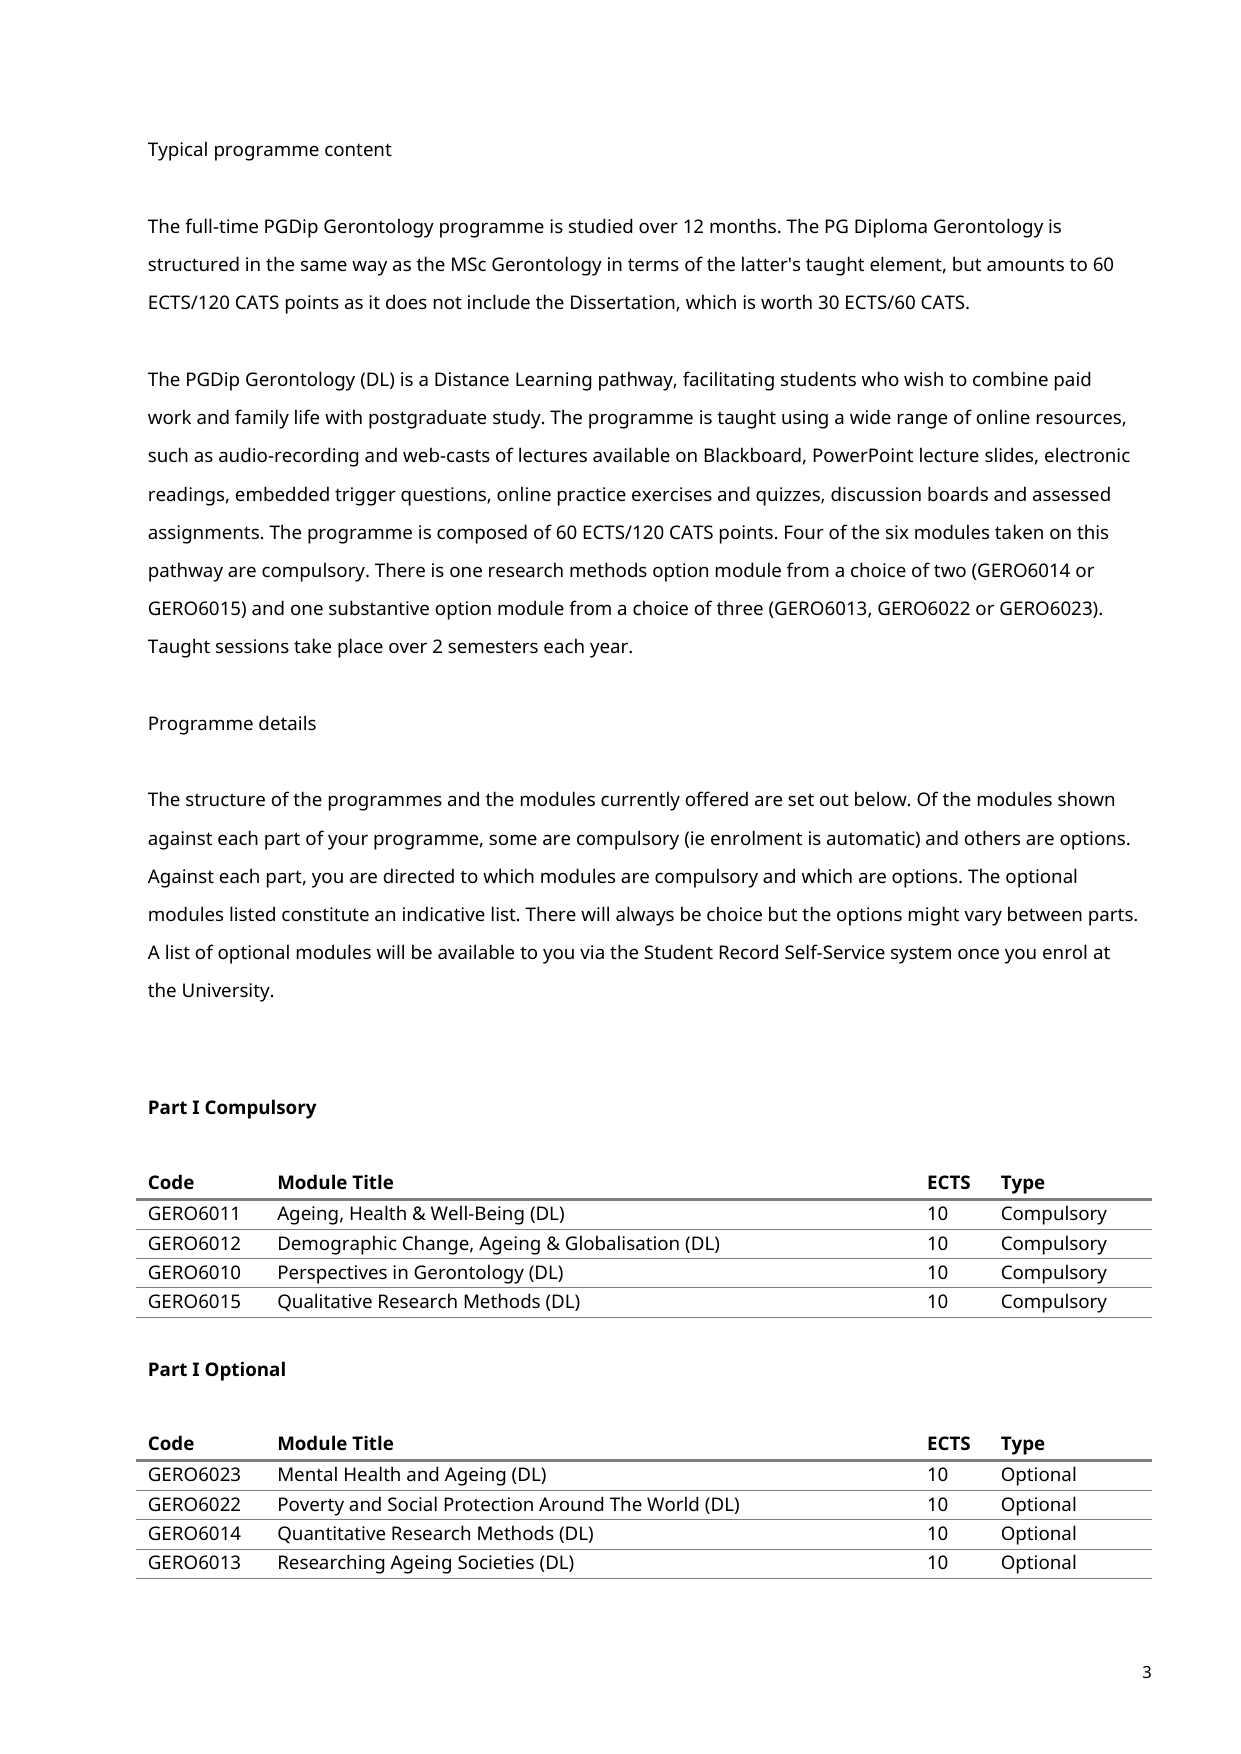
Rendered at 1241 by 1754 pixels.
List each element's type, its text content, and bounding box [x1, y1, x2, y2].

table_cell Ageing, Health & Well-Being (DL) [266, 1201, 916, 1229]
table_cell Optional [989, 1462, 1152, 1490]
table_cell 10 [916, 1462, 989, 1490]
table_cell 10 [916, 1491, 989, 1519]
table_cell 10 [916, 1288, 989, 1317]
table_cell Mental Health and Ageing (DL) [266, 1462, 916, 1490]
table_cell Poverty and Social Protection Around The World (DL) [266, 1491, 916, 1519]
table_cell Optional [989, 1520, 1152, 1548]
table_cell 10 [916, 1201, 989, 1229]
table_cell GERO6011 [136, 1201, 266, 1229]
table_header Typical programme content The full-time PGDip Gerontology programme is studied over 12 months. The PG Diploma Gerontology is structured in the same way as the MSc Gerontology in terms of the latter's taught element, but amounts to 60 ECTS/120 CATS points as it does not include the Dissertation, which is worth 30 ECTS/60 CATS. The PGDip Gerontology (DL) is a Distance Learning pathway, facilitating students who wish to combine paid work and family life with postgraduate study. The programme is taught using a wide range of online resources, such as audio-recording and web-casts of lectures available on Blackboard, PowerPoint lecture slides, electronic readings, embedded trigger questions, online practice exercises and quizzes, discussion boards and assessed assignments. The programme is composed of 60 ECTS/120 CATS points. Four of the six modules taken on this pathway are compulsory. There is one research methods option module from a choice of two (GERO6014 or GERO6015) and one substantive option module from a choice of three (GERO6013, GERO6022 or GERO6023). Taught sessions take place over 2 semesters each year. Programme details The structure of the programmes and the modules currently offered are set out below. Of the modules shown against each part of your programme, some are compulsory (ie enrolment is automatic) and others are options. Against each part, you are directed to which modules are compulsory and which are options. The optional modules listed constitute an indicative list. There will always be choice but the options might vary between parts. A list of optional modules will be available to you via the Student Record Self-Service system once you enrol at the University. [136, 137, 1152, 1056]
table_cell Compulsory [989, 1288, 1152, 1317]
table_cell Optional [989, 1550, 1152, 1578]
table_cell Qualitative Research Methods (DL) [266, 1288, 916, 1317]
table_cell GERO6023 [136, 1462, 266, 1490]
table_cell Module Title [266, 1430, 916, 1458]
table_cell 10 [916, 1259, 989, 1287]
table_cell 10 [916, 1550, 989, 1578]
table_cell GERO6010 [136, 1259, 266, 1287]
table_cell Code [136, 1169, 266, 1197]
table_cell Type [989, 1169, 1152, 1197]
table_cell Part I Compulsory [136, 1056, 1152, 1169]
table_cell Compulsory [989, 1230, 1152, 1258]
table_cell 10 [916, 1520, 989, 1548]
table_cell GERO6012 [136, 1230, 266, 1258]
table_cell Part I Optional [136, 1318, 1152, 1430]
table_cell Researching Ageing Societies (DL) [266, 1550, 916, 1578]
table_cell ECTS [916, 1430, 989, 1458]
table_cell Optional [989, 1491, 1152, 1519]
table_cell Demographic Change, Ageing & Globalisation (DL) [266, 1230, 916, 1258]
table_cell Compulsory [989, 1259, 1152, 1287]
table_cell Compulsory [989, 1201, 1152, 1229]
table_cell Quantitative Research Methods (DL) [266, 1520, 916, 1548]
table_cell ECTS [916, 1169, 989, 1197]
table_cell GERO6022 [136, 1491, 266, 1519]
table_cell GERO6013 [136, 1550, 266, 1578]
table_cell Code [136, 1430, 266, 1458]
table_cell GERO6014 [136, 1520, 266, 1548]
table_cell Module Title [266, 1169, 916, 1197]
table_cell 10 [916, 1230, 989, 1258]
table_cell GERO6015 [136, 1288, 266, 1317]
table_cell Perspectives in Gerontology (DL) [266, 1259, 916, 1287]
table_cell Type [989, 1430, 1152, 1458]
